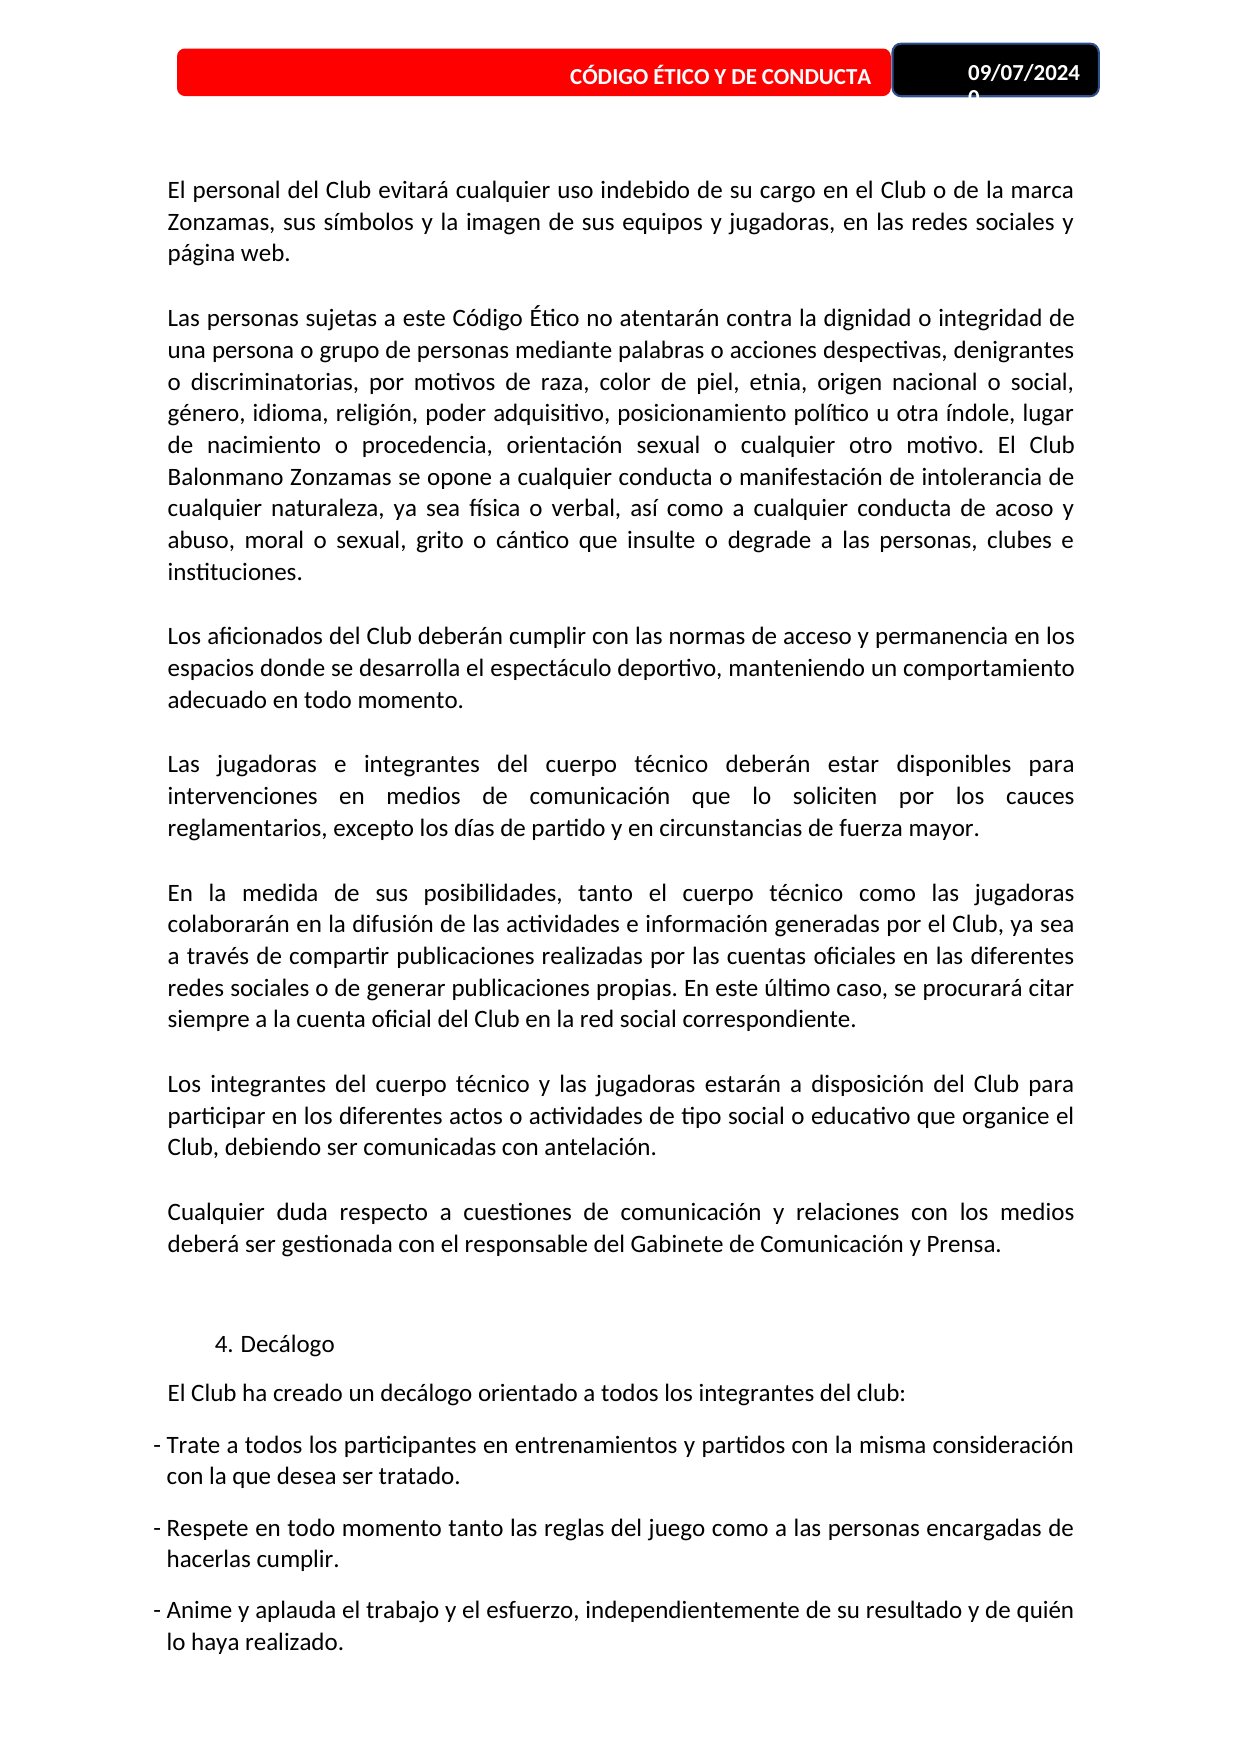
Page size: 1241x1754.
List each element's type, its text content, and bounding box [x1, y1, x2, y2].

text Los aficionados del Club deberán cumplir con las normas de acceso y permanencia en los espacios donde se desarrolla el espectáculo deportivo, manteniendo un comportamiento adecuado en todo momento. [167, 621, 1076, 714]
text Las personas sujetas a este Código Ético no atentarán contra la dignidad o integridad de una persona o grupo de personas mediante palabras o acciones despectivas, denigrantes o discriminatorias, por motivos de raza, color de piel, etnia, origen nacional o social, género, idioma, religión, poder adquisitivo, posicionamiento político u otra índole, lugar de nacimiento o procedencia, orientación sexual o cualquier otro motivo. El Club Balonmano Zonzamas se opone a cualquier conducta o manifestación de intolerancia de cualquier naturaleza, ya sea física o verbal, así como a cualquier conducta de acoso y abuso, moral o sexual, grito o cántico que insulte o degrade a las personas, clubes e instituciones. [167, 302, 1076, 586]
list Anime y aplauda el trabajo y el esfuerzo, independientemente de su resultado y de quién lo haya realizado. [153, 1594, 1076, 1657]
text El personal del Club evitará cualquier uso indebido de su cargo en el Club o de la marca Zonzamas, sus símbolos y la imagen de sus equipos y jugadoras, en las redes sociales y página web. [167, 174, 1076, 268]
text El Club ha creado un decálogo orientado a todos los integrantes del club: [167, 1377, 1076, 1408]
text Cualquier duda respecto a cuestiones de comunicación y relaciones con los medios deberá ser gestionada con el responsable del Gabinete de Comunicación y Prensa. [167, 1196, 1076, 1258]
list Trate a todos los participantes en entrenamientos y partidos con la misma consideración con la que desea ser tratado. [153, 1429, 1076, 1491]
text 4. Decálogo [214, 1328, 1076, 1358]
text En la medida de sus posibilidades, tanto el cuerpo técnico como las jugadoras colaborarán en la difusión de las actividades e información generadas por el Club, ya sea a través de compartir publicaciones realizadas por las cuentas oficiales en las diferentes redes sociales o de generar publicaciones propias. En este último caso, se procurará citar siempre a la cuenta oficial del Club en la red social correspondiente. [167, 877, 1076, 1034]
text Las jugadoras e integrantes del cuerpo técnico deberán estar disponibles para intervenciones en medios de comunicación que lo soliciten por los cauces reglamentarios, excepto los días de partido y en circunstancias de fuerza mayor. [167, 749, 1076, 842]
text Los integrantes del cuerpo técnico y las jugadoras estarán a disposición del Club para participar en los diferentes actos o actividades de tipo social o educativo que organice el Club, debiendo ser comunicadas con antelación. [167, 1068, 1076, 1162]
list Respete en todo momento tanto las reglas del juego como a las personas encargadas de hacerlas cumplir. [153, 1512, 1076, 1574]
